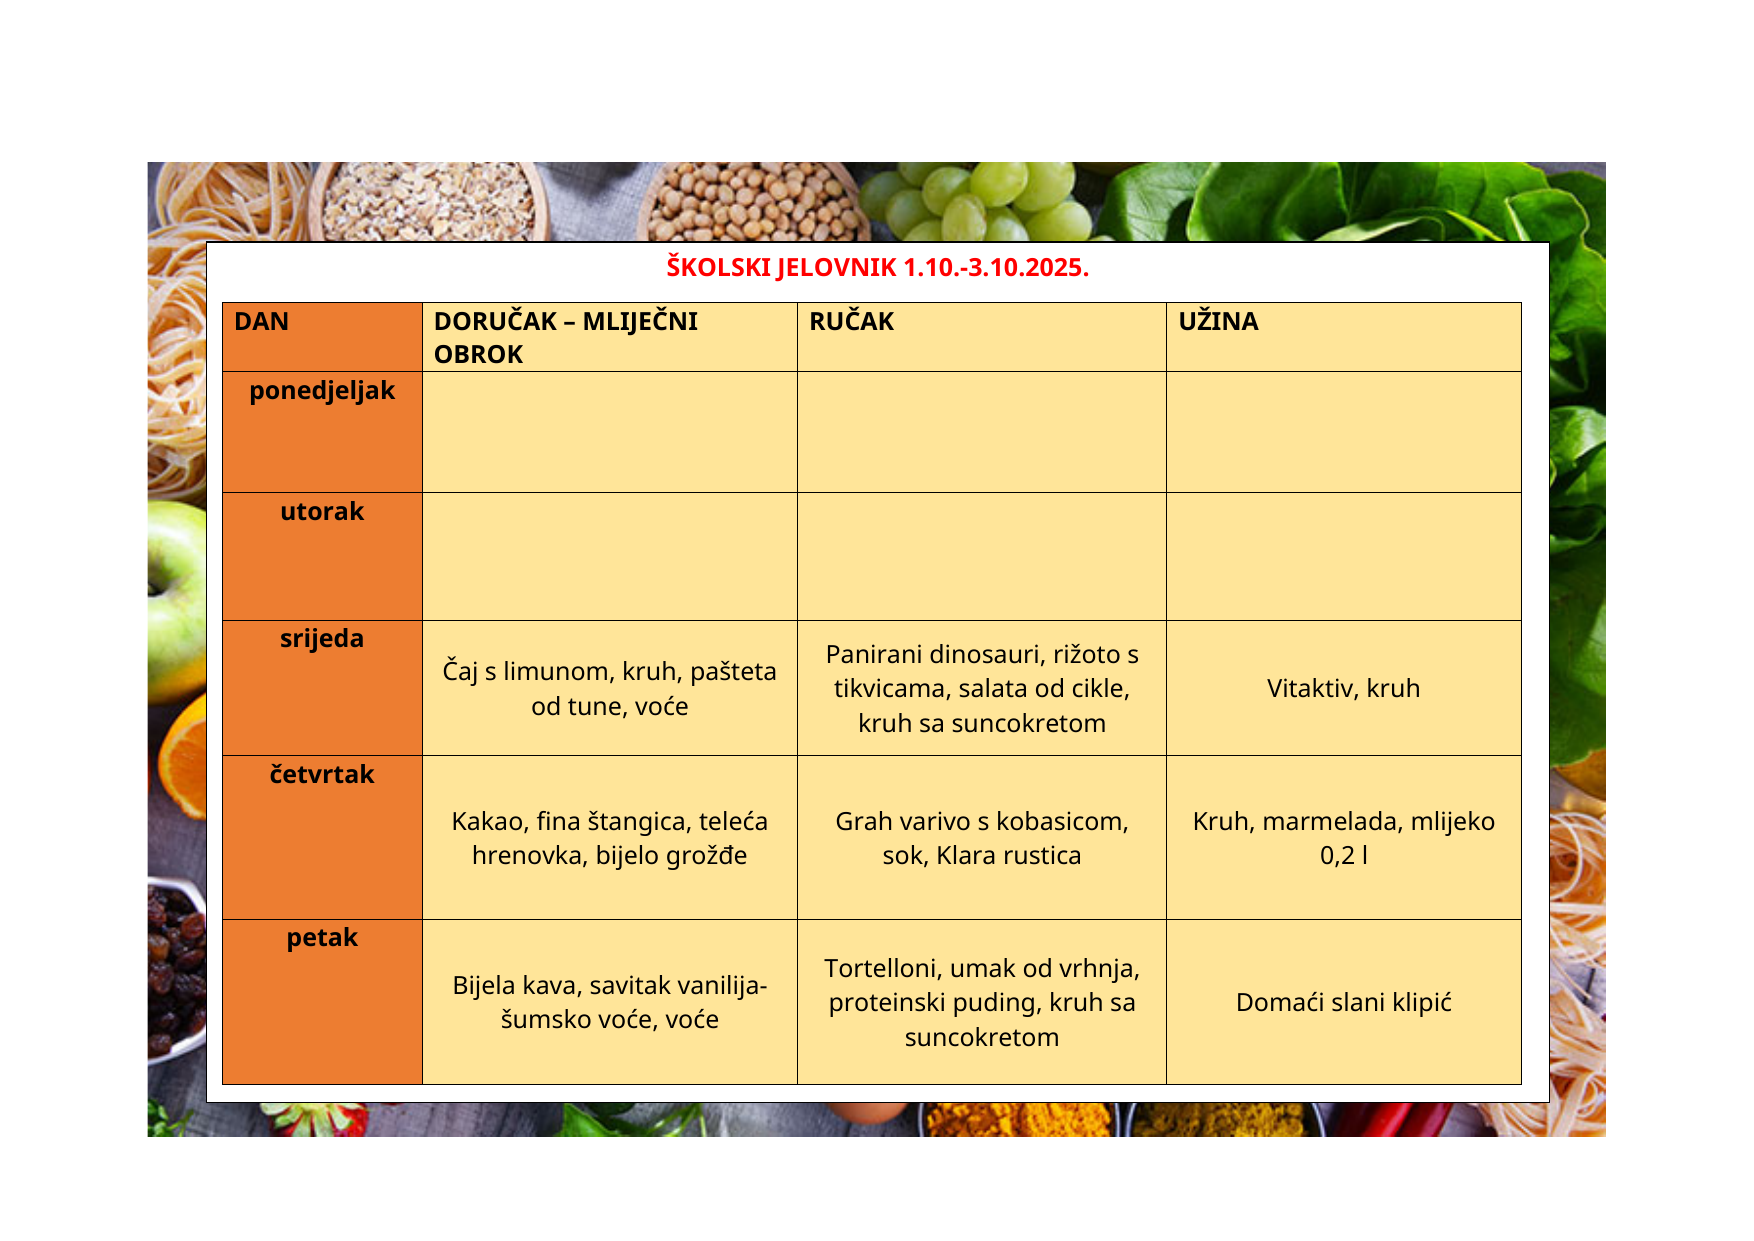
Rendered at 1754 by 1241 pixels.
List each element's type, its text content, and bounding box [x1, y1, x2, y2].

table_cell Grah varivo s kobasicom, sok, Klara rustica [798, 756, 1166, 919]
text ŠKOLSKI JELOVNIK 1.10.-3.10.2025. [222, 250, 1534, 284]
table_header DAN [223, 303, 422, 371]
table_cell [798, 493, 1166, 620]
table_cell srijeda [223, 621, 422, 755]
table_cell četvrtak [223, 756, 422, 919]
table_cell Kakao, fina štangica, teleća hrenovka, bijelo grožđe [423, 756, 797, 919]
table_cell Vitaktiv, kruh [1167, 621, 1521, 755]
table_cell [423, 372, 797, 492]
table_cell Kruh, marmelada, mlijeko 0,2 l [1167, 756, 1521, 919]
table_header DORUČAK – MLIJEČNI OBROK [423, 303, 797, 371]
table_header RUČAK [798, 303, 1166, 371]
table_cell Tortelloni, umak od vrhnja, proteinski puding, kruh sa suncokretom [798, 920, 1166, 1084]
table_cell petak [223, 920, 422, 1084]
table_cell Čaj s limunom, kruh, pašteta od tune, voće [423, 621, 797, 755]
table_cell ponedjeljak [223, 372, 422, 492]
table_header UŽINA [1167, 303, 1521, 371]
table_cell Bijela kava, savitak vanilija-šumsko voće, voće [423, 920, 797, 1084]
table_cell [798, 372, 1166, 492]
table_cell [423, 493, 797, 620]
table_cell [1167, 372, 1521, 492]
table_cell Domaći slani klipić [1167, 920, 1521, 1084]
table_cell utorak [223, 493, 422, 620]
table_cell [1167, 493, 1521, 620]
table_cell Panirani dinosauri, rižoto s tikvicama, salata od cikle, kruh sa suncokretom [798, 621, 1166, 755]
